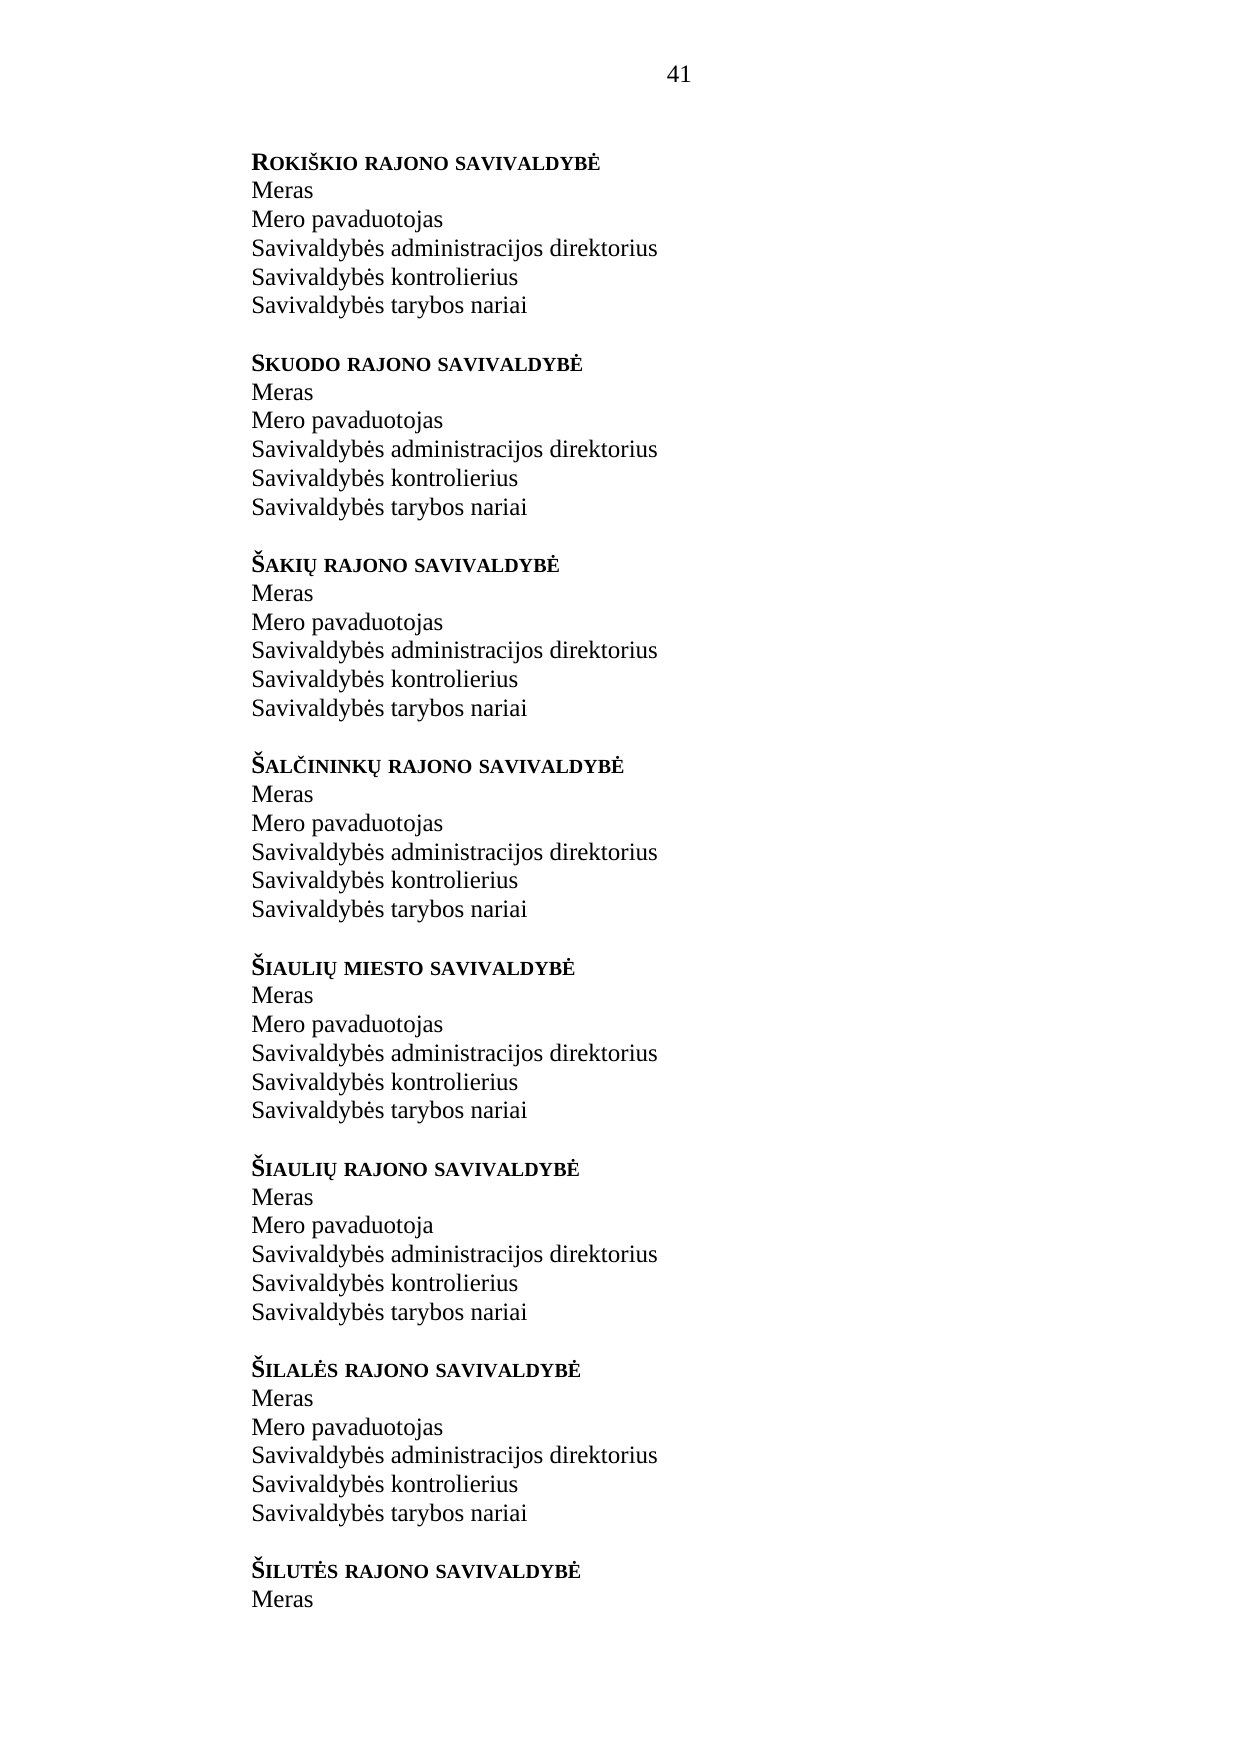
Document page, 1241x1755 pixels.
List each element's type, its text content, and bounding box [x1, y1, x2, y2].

text Šiaulių miesto savivaldybė [177, 952, 1181, 981]
text Savivaldybės administracijos direktorius [177, 1239, 1181, 1268]
text Šilutės rajono savivaldybė [177, 1556, 1181, 1584]
text Meras [177, 1383, 1181, 1412]
text Mero pavaduotojas [177, 1412, 1181, 1441]
text Mero pavaduotoja [177, 1211, 1181, 1239]
text Meras [177, 1584, 1181, 1613]
text Savivaldybės tarybos nariai [177, 1297, 1181, 1326]
text Savivaldybės kontrolierius [177, 463, 1181, 492]
text Savivaldybės kontrolierius [177, 1268, 1181, 1297]
text Savivaldybės tarybos nariai [177, 1096, 1181, 1124]
text Meras [177, 981, 1181, 1009]
text Mero pavaduotojas [177, 204, 1181, 233]
text Savivaldybės kontrolierius [177, 1067, 1181, 1096]
text Mero pavaduotojas [177, 1009, 1181, 1038]
text Skuodo rajono savivaldybė [177, 348, 1181, 377]
text Savivaldybės administracijos direktorius [177, 434, 1181, 463]
text Meras [177, 779, 1181, 808]
text Rokiškio rajono savivaldybė [177, 147, 1181, 176]
text Savivaldybės tarybos nariai [177, 291, 1181, 319]
text Meras [177, 377, 1181, 406]
text Savivaldybės administracijos direktorius [177, 1441, 1181, 1469]
text Savivaldybės administracijos direktorius [177, 1038, 1181, 1067]
text Mero pavaduotojas [177, 607, 1181, 636]
text Savivaldybės administracijos direktorius [177, 636, 1181, 664]
text Mero pavaduotojas [177, 808, 1181, 837]
text Meras [177, 176, 1181, 204]
text Savivaldybės kontrolierius [177, 664, 1181, 693]
text Savivaldybės kontrolierius [177, 262, 1181, 291]
text Savivaldybės administracijos direktorius [177, 837, 1181, 866]
text Savivaldybės administracijos direktorius [177, 233, 1181, 262]
text Savivaldybės tarybos nariai [177, 693, 1181, 722]
text Meras [177, 1182, 1181, 1211]
text Savivaldybės tarybos nariai [177, 894, 1181, 923]
text Šakių rajono savivaldybė [177, 549, 1181, 578]
text Savivaldybės tarybos nariai [177, 492, 1181, 521]
text Šalčininkų rajono savivaldybė [177, 751, 1181, 779]
text Mero pavaduotojas [177, 406, 1181, 434]
text Šiaulių rajono savivaldybė [177, 1153, 1181, 1182]
text Savivaldybės tarybos nariai [177, 1498, 1181, 1527]
text Šilalės rajono savivaldybė [177, 1354, 1181, 1383]
text Meras [177, 578, 1181, 607]
text Savivaldybės kontrolierius [177, 1469, 1181, 1498]
text Savivaldybės kontrolierius [177, 866, 1181, 894]
